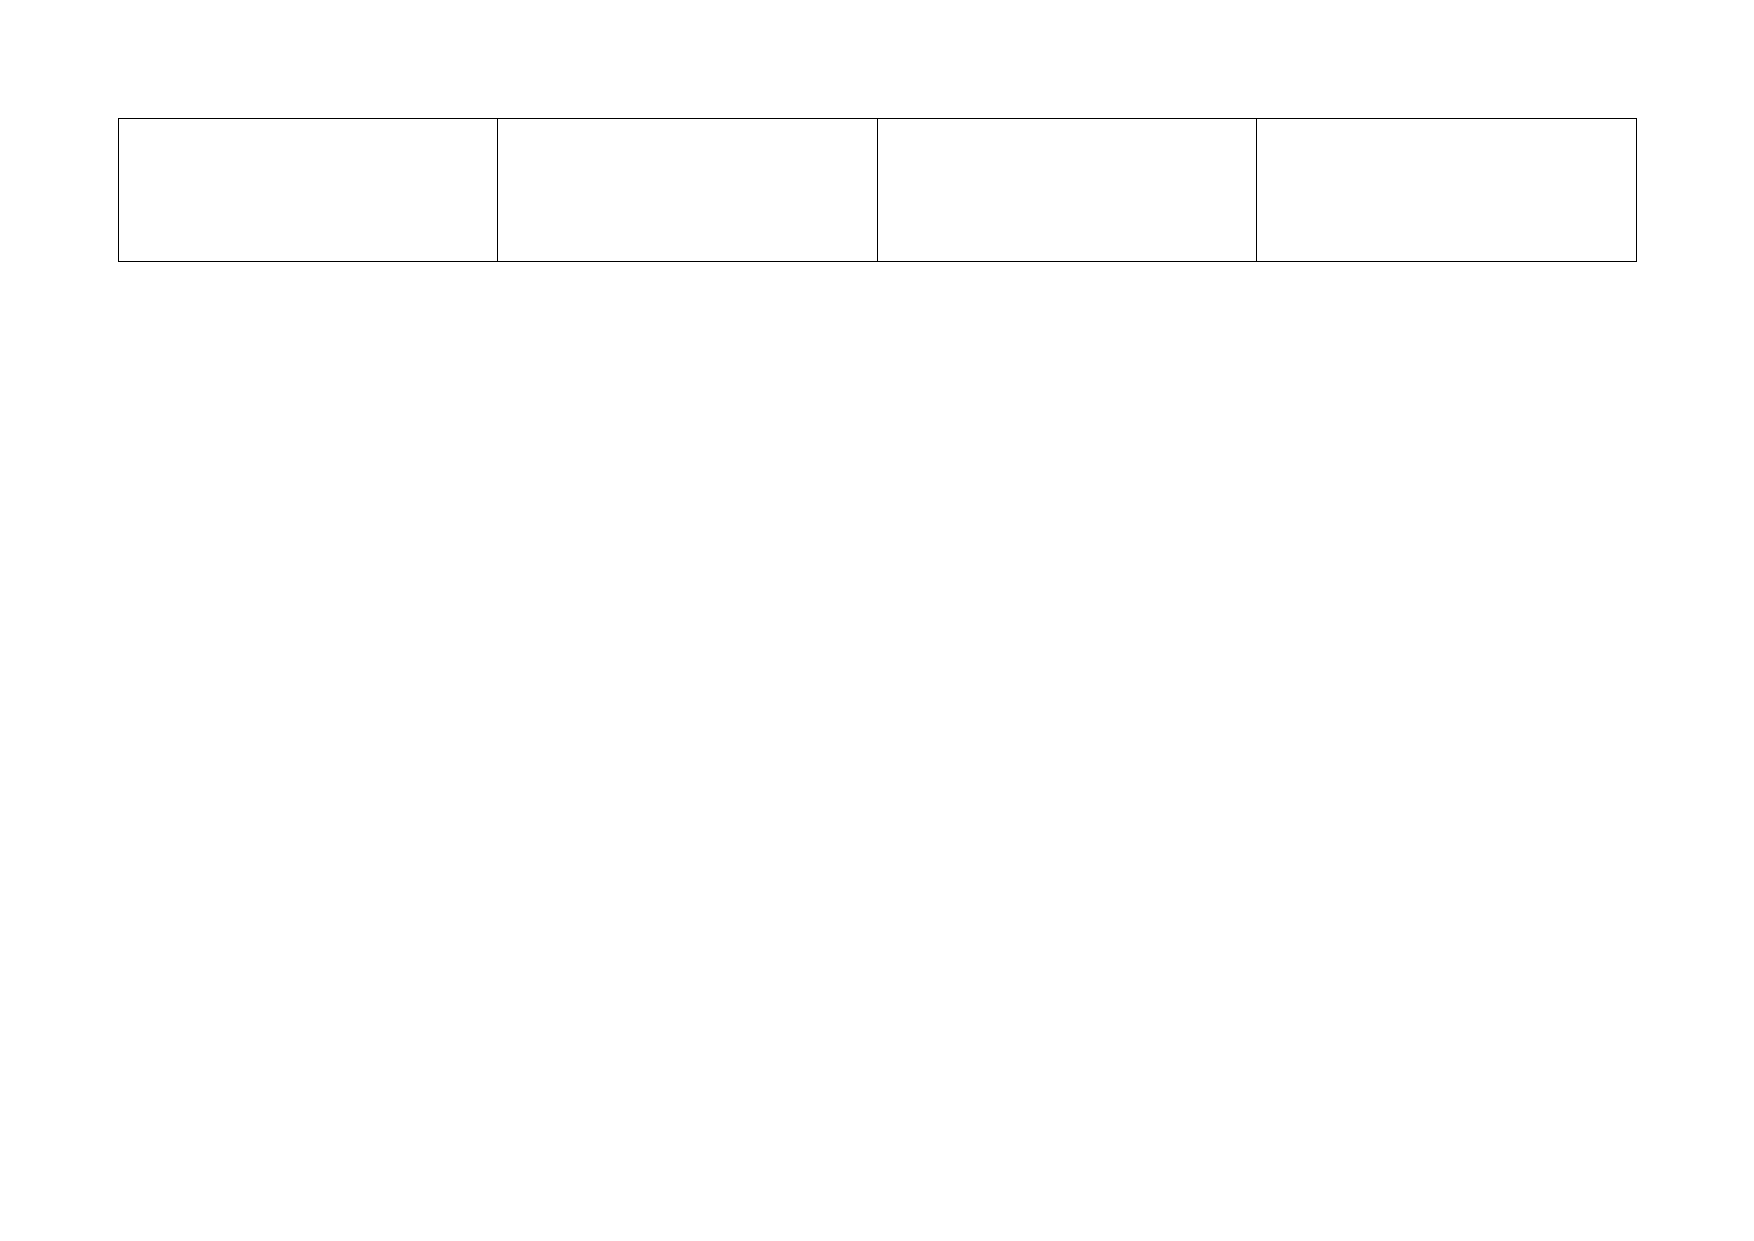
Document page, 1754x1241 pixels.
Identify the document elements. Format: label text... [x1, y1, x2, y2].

table_cell Convaincre, réfuter, justifier Convaincre, réfuter, c’est argumenter, donc tenir un discours visant à remplacer, chez son interlocuteur, une croyance par une autre croyance. Justifier, c’est répondre à la question « pourquoi affirmer cela ? ». On justifie donc des propos, tandis qu’on explique des faits. [119, 119, 497, 261]
table_cell Ecouter. Analyser son discours et c elui de l’autre. Réfuter en contre-argumentant. Justifier son point de vue. Se maîtriser. [878, 119, 1256, 261]
table_cell Argumentation Justification Explication [498, 119, 877, 261]
table_cell Postures des élèves à construire dans un débat: - justifier une idée - illustrer, donner un exemple - compléter le propos d’un camarade - contredire Outils Amorces de phrases en demandant aux élèves de se positionner par rapport à ce qu’ils veulent faire : je pense que, je ne suis pas d’accord avec… je pense que… je vais compléter et donner un exemple je vais compléter ce qu’a dit… , je suis d’accord parce que... [1257, 119, 1636, 261]
